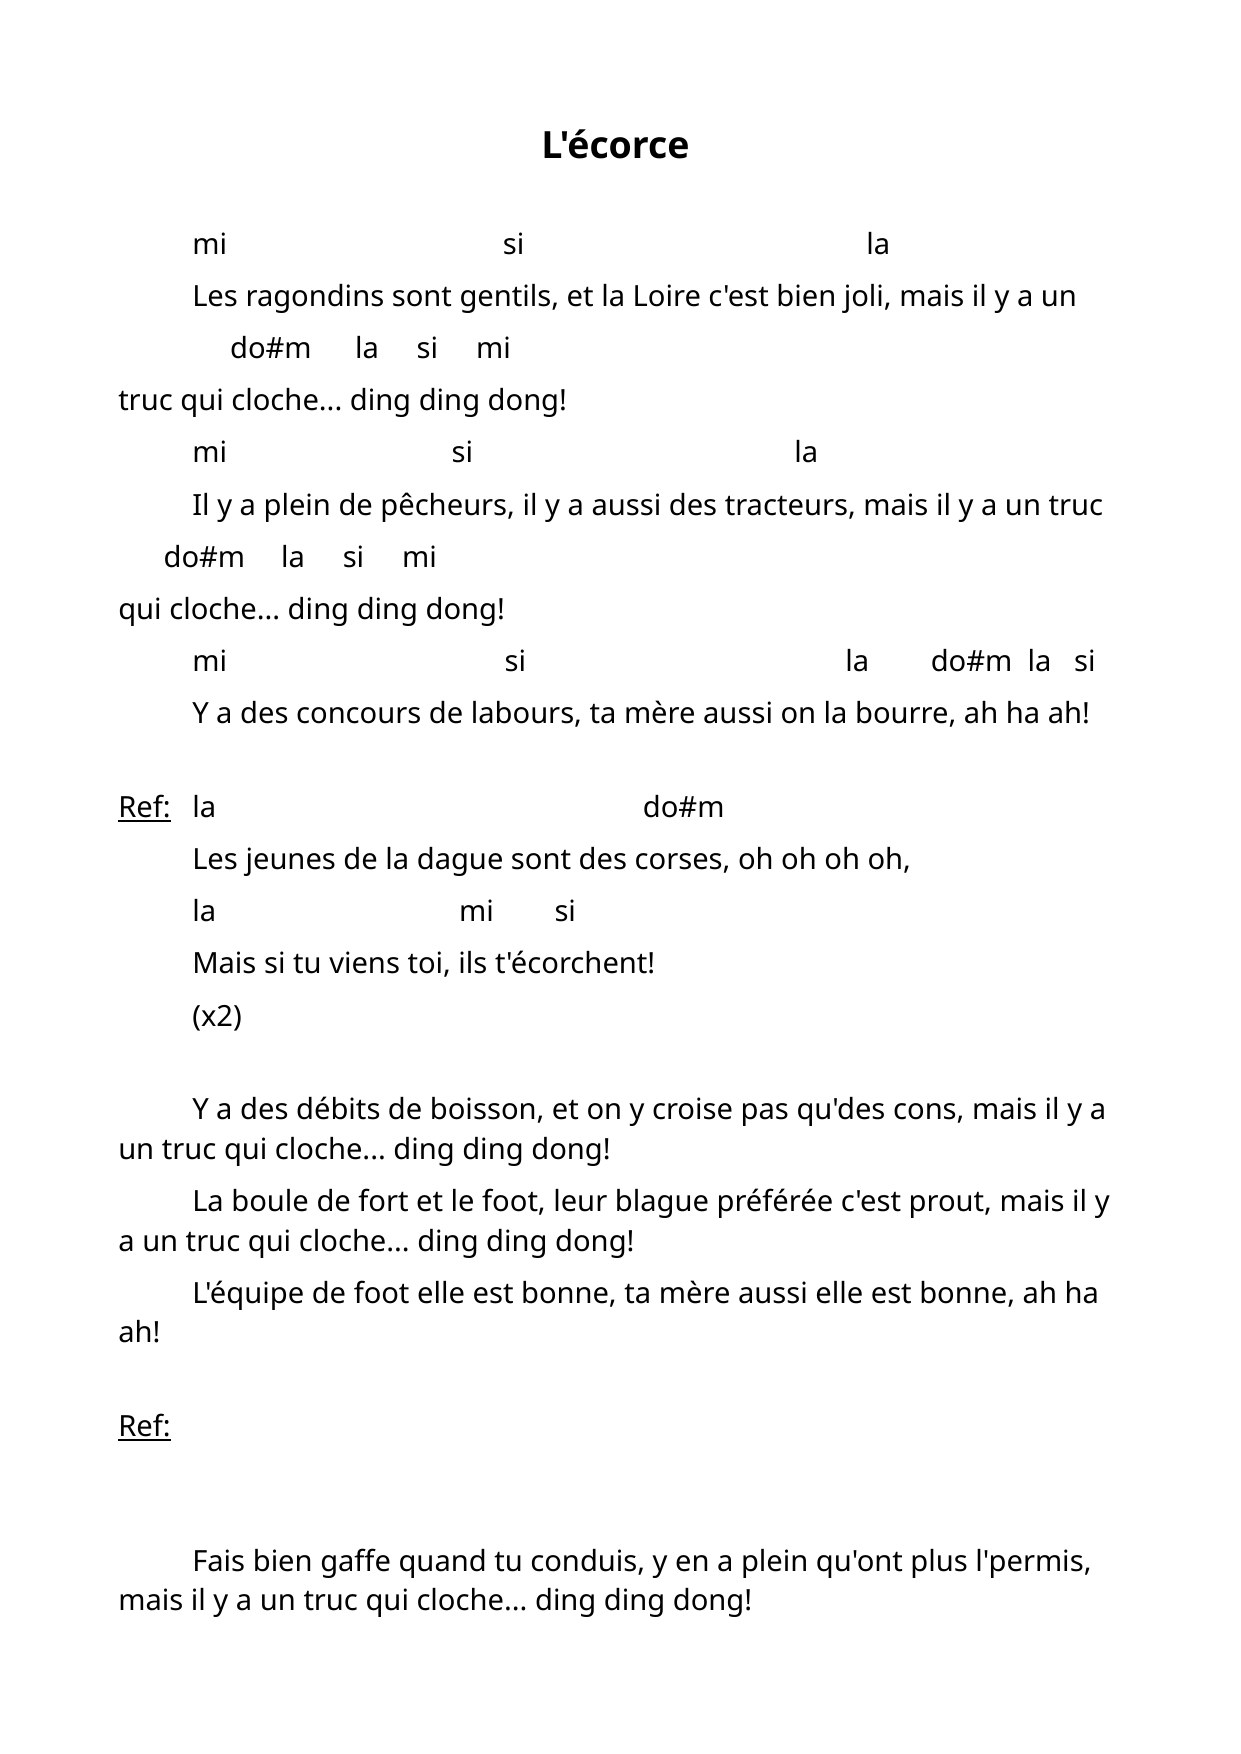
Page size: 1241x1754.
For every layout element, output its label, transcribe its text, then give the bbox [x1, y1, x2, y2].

text do#m la si mi [118, 327, 1122, 367]
text Les jeunes de la dague sont des corses, oh oh oh oh, [118, 838, 1122, 878]
text La boule de fort et le foot, leur blague préférée c'est prout, mais il y a un truc qui cloche... ding ding dong! [118, 1180, 1122, 1259]
text Il y a plein de pêcheurs, il y a aussi des tracteurs, mais il y a un truc [118, 484, 1122, 523]
text (x2) [118, 995, 1122, 1034]
text Y a des débits de boisson, et on y croise pas qu'des cons, mais il y a un truc qui cloche... ding ding dong! [118, 1088, 1122, 1168]
text Les ragondins sont gentils, et la Loire c'est bien joli, mais il y a un [118, 275, 1122, 315]
text Mais si tu viens toi, ils t'écorchent! [118, 943, 1122, 982]
text Fais bien gaffe quand tu conduis, y en a plein qu'ont plus l'permis, mais il y a un truc qui cloche... ding ding dong! [118, 1540, 1122, 1619]
text L'équipe de foot elle est bonne, ta mère aussi elle est bonne, ah ha ah! [118, 1272, 1122, 1351]
text la mi si [118, 890, 1122, 930]
text do#m la si mi [118, 536, 1122, 576]
text L'écorce [118, 118, 1122, 169]
text mi si la do#m la si [118, 640, 1122, 680]
text Ref: la do#m [118, 786, 1122, 826]
text qui cloche... ding ding dong! [118, 588, 1122, 628]
text Ref: [118, 1405, 1122, 1445]
text Y a des concours de labours, ta mère aussi on la bourre, ah ha ah! [118, 693, 1122, 732]
text truc qui cloche... ding ding dong! [118, 379, 1122, 419]
text mi si la [118, 223, 1122, 263]
text mi si la [118, 432, 1122, 471]
